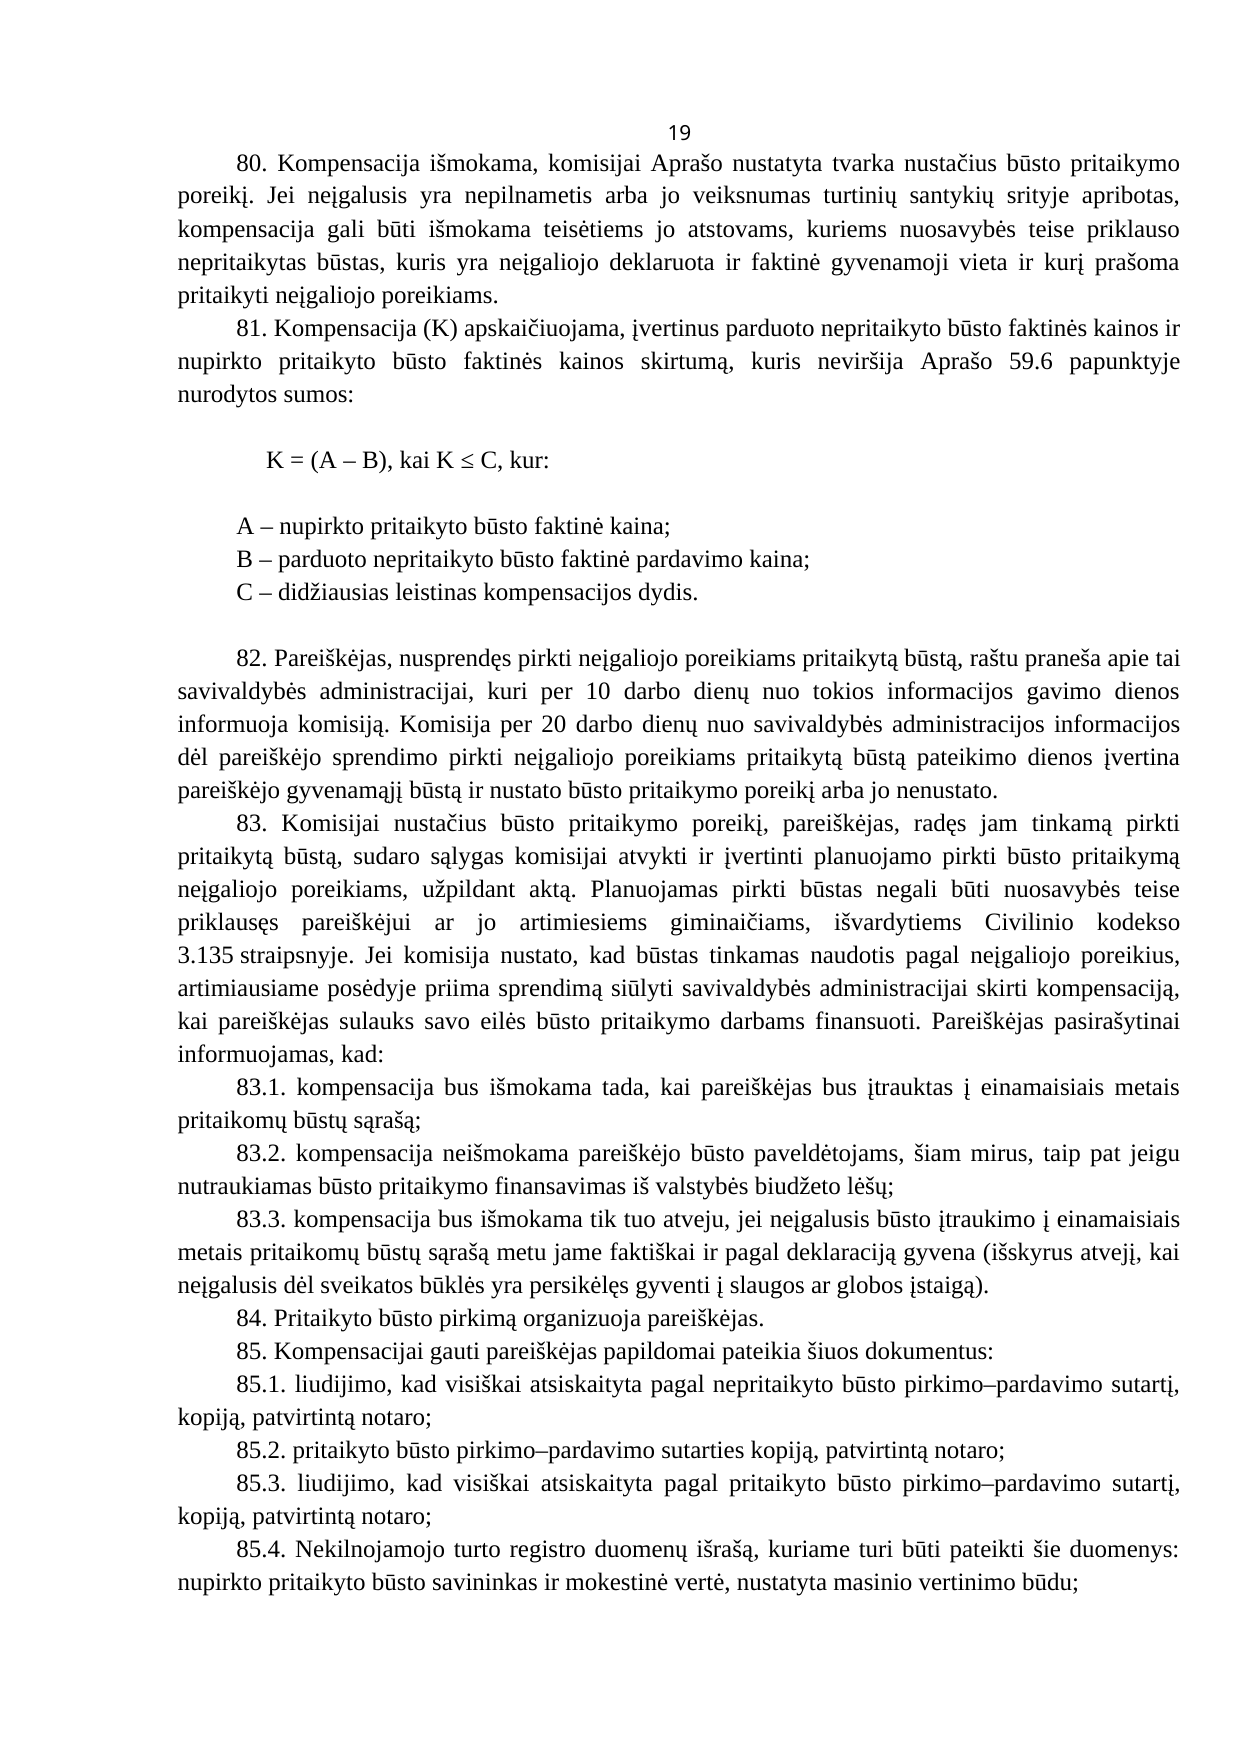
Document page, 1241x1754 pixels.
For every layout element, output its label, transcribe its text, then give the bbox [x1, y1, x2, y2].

text 85. Kompensacijai gauti pareiškėjas papildomai pateikia šiuos dokumentus: [177, 1336, 1181, 1365]
text 85.4. Nekilnojamojo turto registro duomenų išrašą, kuriame turi būti pateikti šie duomenys: nupirkto pritaikyto būsto savininkas ir mokestinė vertė, nustatyta masinio vertinimo būdu; [177, 1534, 1181, 1596]
text A – nupirkto pritaikyto būsto faktinė kaina; [177, 511, 1181, 539]
text 80. Kompensacija išmokama, komisijai Aprašo nustatyta tvarka nustačius būsto pritaikymo poreikį. Jei neįgalusis yra nepilnametis arba jo veiksnumas turtinių santykių srityje apribotas, kompensacija gali būti išmokama teisėtiems jo atstovams, kuriems nuosavybės teise priklauso nepritaikytas būstas, kuris yra neįgaliojo deklaruota ir faktinė gyvenamoji vieta ir kurį prašoma pritaikyti neįgaliojo poreikiams. [177, 148, 1181, 308]
text 83. Komisijai nustačius būsto pritaikymo poreikį, pareiškėjas, radęs jam tinkamą pirkti pritaikytą būstą, sudaro sąlygas komisijai atvykti ir įvertinti planuojamo pirkti būsto pritaikymą neįgaliojo poreikiams, užpildant aktą. Planuojamas pirkti būstas negali būti nuosavybės teise priklausęs pareiškėjui ar jo artimiesiems giminaičiams, išvardytiems Civilinio kodekso 3.135 straipsnyje. Jei komisija nustato, kad būstas tinkamas naudotis pagal neįgaliojo poreikius, artimiausiame posėdyje priima sprendimą siūlyti savivaldybės administracijai skirti kompensaciją, kai pareiškėjas sulauks savo eilės būsto pritaikymo darbams finansuoti. Pareiškėjas pasirašytinai informuojamas, kad: [177, 808, 1181, 1068]
text C – didžiausias leistinas kompensacijos dydis. [177, 577, 1181, 606]
text 81. Kompensacija (K) apskaičiuojama, įvertinus parduoto nepritaikyto būsto faktinės kainos ir nupirkto pritaikyto būsto faktinės kainos skirtumą, kuris neviršija Aprašo 59.6 papunktyje nurodytos sumos: [177, 313, 1181, 407]
text 85.3. liudijimo, kad visiškai atsiskaityta pagal pritaikyto būsto pirkimo–pardavimo sutartį, kopiją, patvirtintą notaro; [177, 1468, 1181, 1530]
text 82. Pareiškėjas, nusprendęs pirkti neįgaliojo poreikiams pritaikytą būstą, raštu praneša apie tai savivaldybės administracijai, kuri per 10 darbo dienų nuo tokios informacijos gavimo dienos informuoja komisiją. Komisija per 20 darbo dienų nuo savivaldybės administracijos informacijos dėl pareiškėjo sprendimo pirkti neįgaliojo poreikiams pritaikytą būstą pateikimo dienos įvertina pareiškėjo gyvenamąjį būstą ir nustato būsto pritaikymo poreikį arba jo nenustato. [177, 643, 1181, 804]
text 85.2. pritaikyto būsto pirkimo–pardavimo sutarties kopiją, patvirtintą notaro; [177, 1435, 1181, 1464]
text B – parduoto nepritaikyto būsto faktinė pardavimo kaina; [177, 544, 1181, 573]
text 85.1. liudijimo, kad visiškai atsiskaityta pagal nepritaikyto būsto pirkimo–pardavimo sutartį, kopiją, patvirtintą notaro; [177, 1369, 1181, 1431]
text 84. Pritaikyto būsto pirkimą organizuoja pareiškėjas. [177, 1303, 1181, 1332]
text 83.1. kompensacija bus išmokama tada, kai pareiškėjas bus įtrauktas į einamaisiais metais pritaikomų būstų sąrašą; [177, 1072, 1181, 1134]
text 83.2. kompensacija neišmokama pareiškėjo būsto paveldėtojams, šiam mirus, taip pat jeigu nutraukiamas būsto pritaikymo finansavimas iš valstybės biudžeto lėšų; [177, 1138, 1181, 1200]
text K = (A – B), kai K ≤ C, kur: [177, 445, 1181, 473]
text 83.3. kompensacija bus išmokama tik tuo atveju, jei neįgalusis būsto įtraukimo į einamaisiais metais pritaikomų būstų sąrašą metu jame faktiškai ir pagal deklaraciją gyvena (išskyrus atvejį, kai neįgalusis dėl sveikatos būklės yra persikėlęs gyventi į slaugos ar globos įstaigą). [177, 1204, 1181, 1299]
